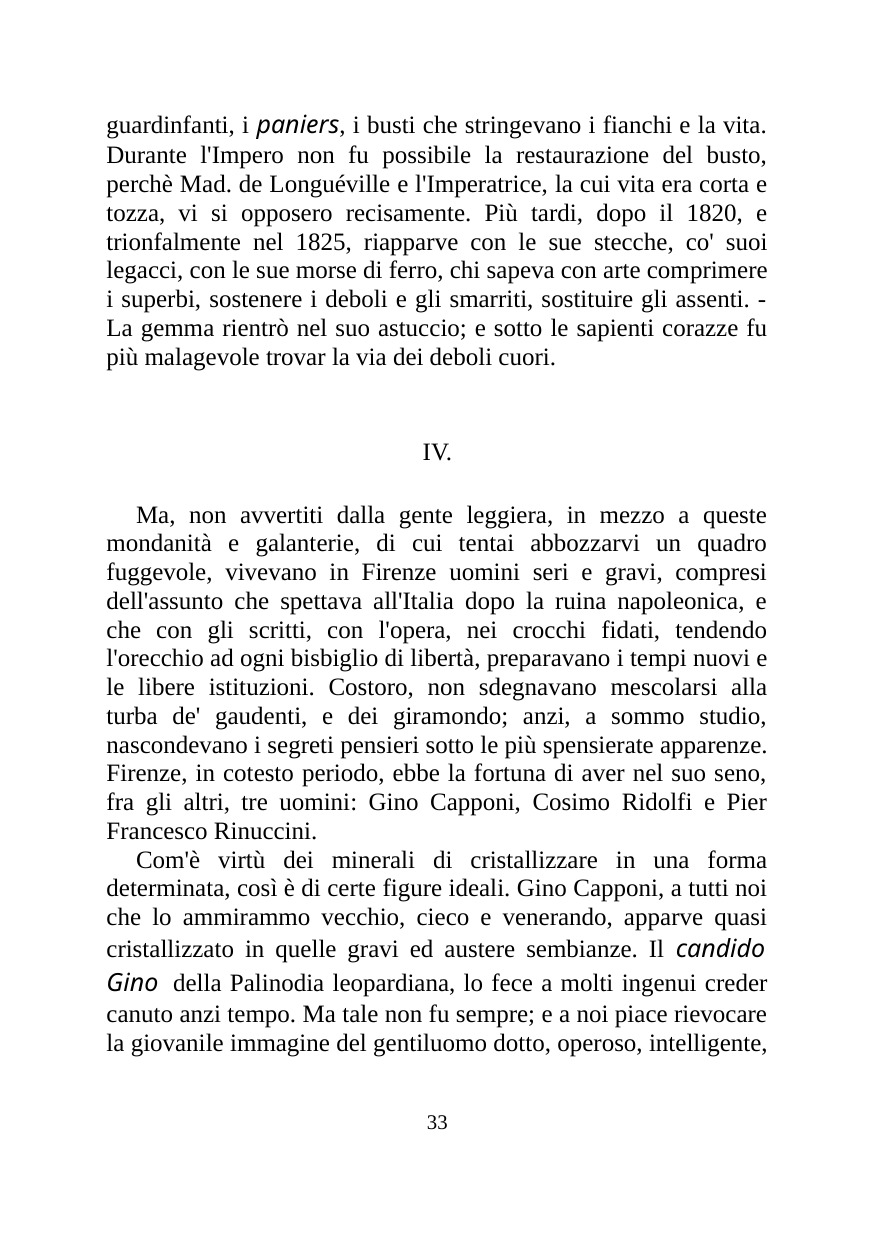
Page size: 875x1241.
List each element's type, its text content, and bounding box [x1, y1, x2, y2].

text guardinfanti, i paniers, i busti che stringevano i fianchi e la vita. Durante l'Impero non fu possibile la restaurazione del busto, perchè Mad. de Longuéville e l'Imperatrice, la cui vita era corta e tozza, vi si opposero recisamente. Più tardi, dopo il 1820, e trionfalmente nel 1825, riapparve con le sue stecche, co' suoi legacci, con le sue morse di ferro, chi sapeva con arte comprimere i superbi, sostenere i deboli e gli smarriti, sostituire gli assenti. - La gemma rientrò nel suo astuccio; e sotto le sapienti corazze fu più malagevole trovar la via dei deboli cuori. [106, 106, 768, 370]
text Ma, non avvertiti dalla gente leggiera, in mezzo a queste mondanità e galanterie, di cui tentai abbozzarvi un quadro fuggevole, vivevano in Firenze uomini seri e gravi, compresi dell'assunto che spettava all'Italia dopo la ruina napoleonica, e che con gli scritti, con l'opera, nei crocchi fidati, tendendo l'orecchio ad ogni bisbiglio di libertà, preparavano i tempi nuovi e le libere istituzioni. Costoro, non sdegnavano mescolarsi alla turba de' gaudenti, e dei giramondo; anzi, a sommo studio, nascondevano i segreti pensieri sotto le più spensierate apparenze. Firenze, in cotesto periodo, ebbe la fortuna di aver nel suo seno, fra gli altri, tre uomini: Gino Capponi, Cosimo Ridolfi e Pier Francesco Rinuccini. [106, 500, 768, 845]
text Com'è virtù dei minerali di cristallizzare in una forma determinata, così è di certe figure ideali. Gino Capponi, a tutti noi che lo ammirammo vecchio, cieco e venerando, apparve quasi cristallizzato in quelle gravi ed austere sembianze. Il candido Gino della Palinodia leopardiana, lo fece a molti ingenui creder canuto anzi tempo. Ma tale non fu sempre; e a noi piace rievocare la giovanile immagine del gentiluomo dotto, operoso, intelligente, [106, 845, 768, 1057]
text IV. [106, 437, 768, 466]
